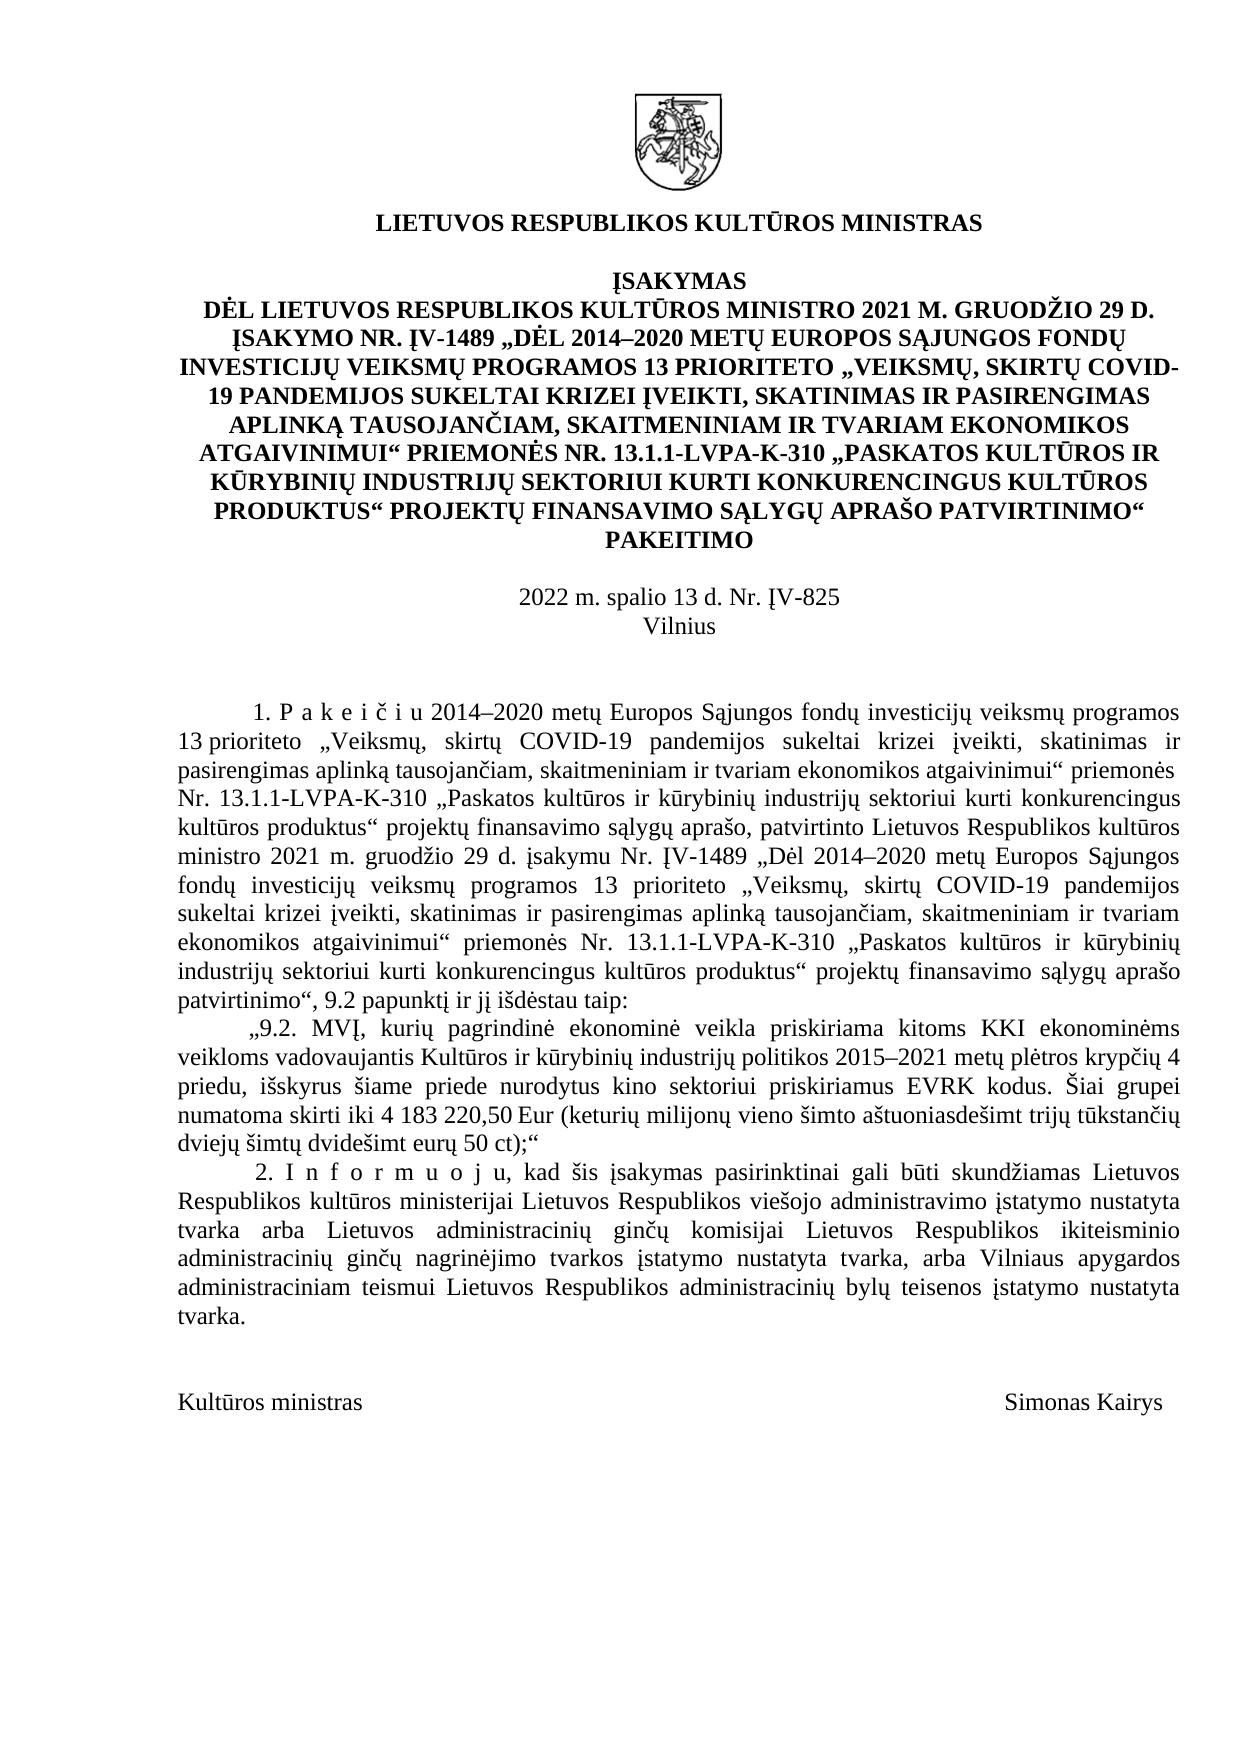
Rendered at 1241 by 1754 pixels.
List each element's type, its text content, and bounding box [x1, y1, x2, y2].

text LIETUVOS RESPUBLIKOS KULTŪROS MINISTRAS [177, 208, 1181, 237]
text 2. I n f o r m u o j u, kad šis įsakymas pasirinktinai gali būti skundžiamas Lietuvos Respublikos kultūros ministerijai Lietuvos Respublikos viešojo administravimo įstatymo nustatyta tvarka arba Lietuvos administracinių ginčų komisijai Lietuvos Respublikos ikiteisminio administracinių ginčų nagrinėjimo tvarkos įstatymo nustatyta tvarka, arba Vilniaus apygardos administraciniam teismui Lietuvos Respublikos administracinių bylų teisenos įstatymo nustatyta tvarka. [177, 1157, 1181, 1330]
text 2022 m. spalio 13 d. Nr. ĮV-825 [177, 582, 1181, 611]
text DĖL LIETUVOS RESPUBLIKOS KULTŪROS MINISTRO 2021 M. GRUODŽIO 29 D. ĮSAKYMO NR. ĮV-1489 „Dėl 2014–2020 metų europos sąjungos fondų investicijų veiksmų programos 13 prioriteto „VEIKSMŲ, SKIRTŲ COVID-19 PANDEMIJOS SUKELTAI KRIZEI ĮVEIKTI, SKATINIMAS IR PASIRENGIMAS APLINKĄ TAUSOJANČIAM, SKAITMENINIAM IR TVARIAM EKONOMIKOS ATGAIviniMUI“ priemonės NR. 13.1.1-LVPA-K-310 „PASKATOS KULTŪROS IR KŪRYBINIŲ INDUSTRIJŲ SEKTORIUI KURTI KONKURENCINGUS KULTŪROS PRODUKTUS“ projektų finansavimo sąlygų aprašo patvirtinimo“ pakeitimo [177, 295, 1181, 553]
text 1. P a k e i č i u 2014–2020 metų Europos Sąjungos fondų investicijų veiksmų programos 13 prioriteto „Veiksmų, skirtų COVID-19 pandemijos sukeltai krizei įveikti, skatinimas ir pasirengimas aplinką tausojančiam, skaitmeniniam ir tvariam ekonomikos atgaivinimui“ priemonės Nr. 13.1.1-LVPA-K-310 „Paskatos kultūros ir kūrybinių industrijų sektoriui kurti konkurencingus kultūros produktus“ projektų finansavimo sąlygų aprašo, patvirtinto Lietuvos Respublikos kultūros ministro 2021 m. gruodžio 29 d. įsakymu Nr. ĮV-1489 „Dėl 2014–2020 metų Europos Sąjungos fondų investicijų veiksmų programos 13 prioriteto „Veiksmų, skirtų COVID-19 pandemijos sukeltai krizei įveikti, skatinimas ir pasirengimas aplinką tausojančiam, skaitmeniniam ir tvariam ekonomikos atgaivinimui“ priemonės Nr. 13.1.1-LVPA-K-310 „Paskatos kultūros ir kūrybinių industrijų sektoriui kurti konkurencingus kultūros produktus“ projektų finansavimo sąlygų aprašo patvirtinimo“, 9.2 papunktį ir jį išdėstau taip: [177, 697, 1181, 1013]
text įsakymas [177, 266, 1181, 295]
text Kultūros ministras Simonas Kairys [177, 1387, 1181, 1416]
text Vilnius [177, 611, 1181, 640]
text „9.2. MVĮ, kurių pagrindinė ekonominė veikla priskiriama kitoms KKI ekonominėms veikloms vadovaujantis Kultūros ir kūrybinių industrijų politikos 2015–2021 metų plėtros krypčių 4 priedu, išskyrus šiame priede nurodytus kino sektoriui priskiriamus EVRK kodus. Šiai grupei numatoma skirti iki 4 183 220,50 Eur (keturių milijonų vieno šimto aštuoniasdešimt trijų tūkstančių dviejų šimtų dvidešimt eurų 50 ct);“ [177, 1013, 1181, 1157]
